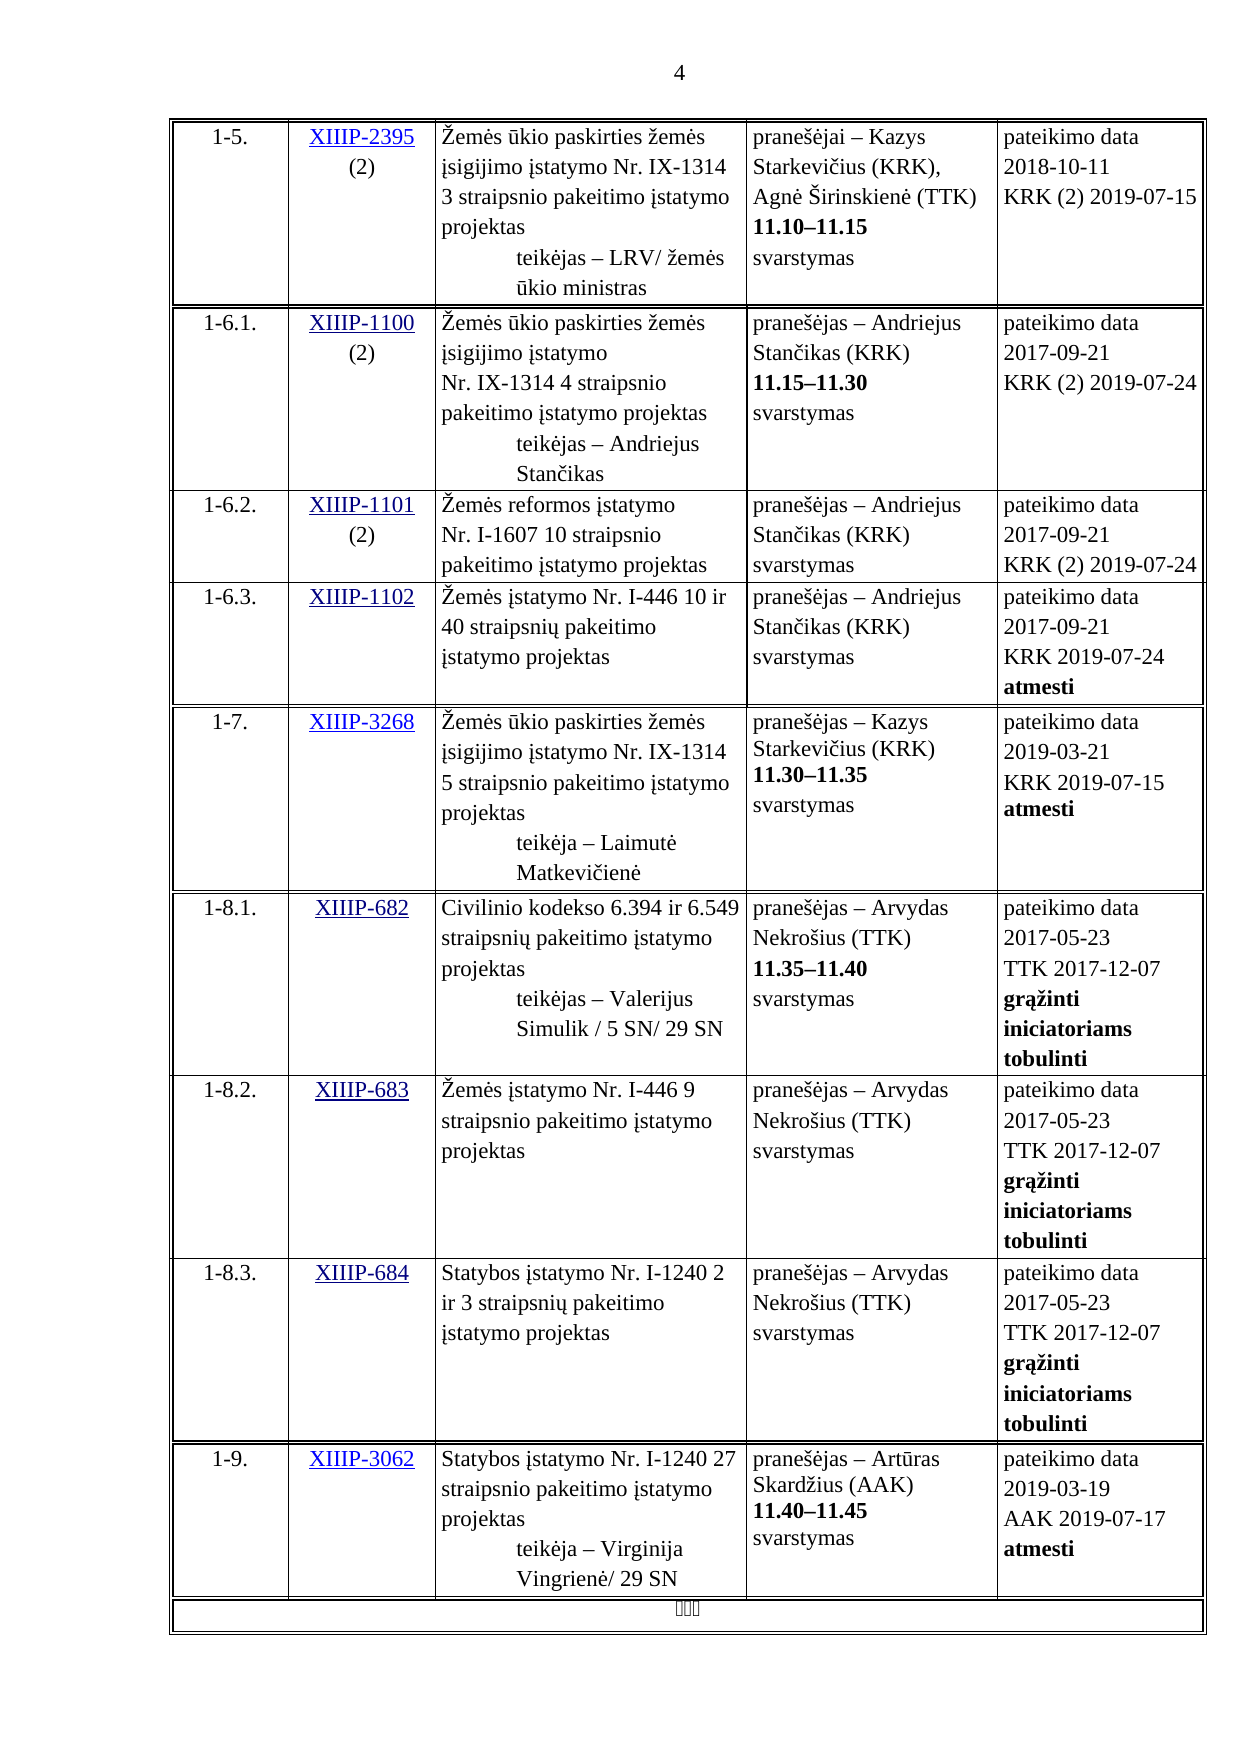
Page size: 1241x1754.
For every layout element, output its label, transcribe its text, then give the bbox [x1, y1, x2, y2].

table_cell pranešėjas – Andriejus Stančikas (KRK) svarstymas [748, 491, 997, 582]
table_cell pateikimo data 2017-05-23 TTK 2017-12-07 grąžinti iniciatoriams tobulinti [998, 1076, 1202, 1258]
table_cell [1207, 490, 1240, 582]
table_cell 1-6.1. [174, 309, 288, 490]
table_cell [1207, 304, 1240, 490]
table_cell 1-5. [174, 123, 288, 304]
table_cell Žemės įstatymo Nr. I-446 10 ir 40 straipsnių pakeitimo įstatymo projektas [436, 583, 746, 703]
table_cell pateikimo data 2017-09-21 KRK (2) 2019-07-24 [998, 491, 1202, 582]
table_cell pranešėjas – Andriejus Stančikas (KRK) svarstymas [748, 583, 997, 703]
table_cell [1207, 1440, 1240, 1596]
table_cell Statybos įstatymo Nr. I-1240 2 ir 3 straipsnių pakeitimo įstatymo projektas [436, 1259, 746, 1440]
table_cell XIIIP-1102 [289, 583, 435, 703]
table_cell XIIIP-684 [289, 1259, 435, 1440]
table_cell pateikimo data 2017-09-21 KRK 2019-07-24 atmesti [998, 583, 1202, 703]
table_cell pranešėjas – Artūras Skardžius (AAK) 11.40–11.45 svarstymas [747, 1445, 997, 1596]
table_cell pranešėjas – Andriejus Stančikas (KRK) 11.15–11.30 svarstymas [748, 309, 997, 490]
table_cell 1-7. [174, 708, 288, 889]
table_cell XIIIP-2395 (2) [289, 123, 435, 304]
table_cell XIIIP-683 [289, 1076, 435, 1258]
table_cell 1-6.3. [174, 583, 288, 703]
table_cell [1207, 118, 1240, 304]
table_cell XIIIP-1100 (2) [289, 309, 435, 490]
table_cell XIIIP-3268 [289, 708, 435, 889]
table_cell pateikimo data 2017-09-21 KRK (2) 2019-07-24 [998, 309, 1202, 490]
table_cell pranešėjas – Arvydas Nekrošius (TTK) svarstymas [747, 1259, 997, 1440]
table_cell XIIIP-682 [289, 894, 435, 1075]
table_cell [1207, 704, 1240, 889]
table_cell 1-8.3. [174, 1259, 288, 1440]
table_cell pateikimo data 2017-05-23 TTK 2017-12-07 grąžinti iniciatoriams tobulinti [998, 894, 1202, 1075]
table_cell Žemės ūkio paskirties žemės įsigijimo įstatymo Nr. IX-1314 5 straipsnio pakeitimo įstatymo projektas teikėja – Laimutė Matkevičienė [436, 708, 746, 889]
table_cell  [174, 1601, 1202, 1631]
table_cell Statybos įstatymo Nr. I-1240 27 straipsnio pakeitimo įstatymo projektas teikėja – Virginija Vingrienė/ 29 SN [436, 1445, 746, 1596]
table_cell [1207, 1258, 1240, 1440]
table_cell pateikimo data 2017-05-23 TTK 2017-12-07 grąžinti iniciatoriams tobulinti [998, 1259, 1202, 1440]
table_cell pateikimo data 2019-03-19 AAK 2019-07-17 atmesti [998, 1445, 1202, 1596]
table_cell [1207, 582, 1240, 703]
table_cell pranešėjas – Arvydas Nekrošius (TTK) svarstymas [747, 1076, 997, 1258]
table_cell Žemės ūkio paskirties žemės įsigijimo įstatymo Nr. IX-1314 4 straipsnio pakeitimo įstatymo projektas teikėjas – Andriejus Stančikas [436, 309, 746, 490]
table_cell Žemės įstatymo Nr. I-446 9 straipsnio pakeitimo įstatymo projektas [436, 1076, 746, 1258]
table_cell [1207, 890, 1240, 1075]
table_cell Žemės reformos įstatymo Nr. I-1607 10 straipsnio pakeitimo įstatymo projektas [436, 491, 746, 582]
table_cell 1-9. [174, 1445, 288, 1596]
table_cell [1207, 1596, 1240, 1631]
table_cell pateikimo data 2018-10-11 KRK (2) 2019-07-15 [998, 123, 1202, 304]
table_cell [1207, 1075, 1240, 1258]
table_cell pateikimo data 2019-03-21 KRK 2019-07-15 atmesti [998, 708, 1202, 889]
table_cell Civilinio kodekso 6.394 ir 6.549 straipsnių pakeitimo įstatymo projektas teikėjas – Valerijus Simulik / 5 SN/ 29 SN [436, 894, 746, 1075]
table_cell pranešėjas – Arvydas Nekrošius (TTK) 11.35–11.40 svarstymas [747, 894, 997, 1075]
table_cell pranešėjai – Kazys Starkevičius (KRK), Agnė Širinskienė (TTK) 11.10–11.15 svarstymas [747, 123, 997, 304]
table_cell pranešėjas – Kazys Starkevičius (KRK) 11.30–11.35 svarstymas [747, 708, 997, 889]
table_cell 1-6.2. [174, 491, 288, 582]
table_cell XIIIP-3062 [289, 1445, 435, 1596]
table_cell 1-8.2. [174, 1076, 288, 1258]
table_cell Žemės ūkio paskirties žemės įsigijimo įstatymo Nr. IX-1314 3 straipsnio pakeitimo įstatymo projektas teikėjas – LRV/ žemės ūkio ministras [436, 123, 746, 304]
table_cell 1-8.1. [174, 894, 288, 1075]
table_cell XIIIP-1101 (2) [289, 491, 435, 582]
